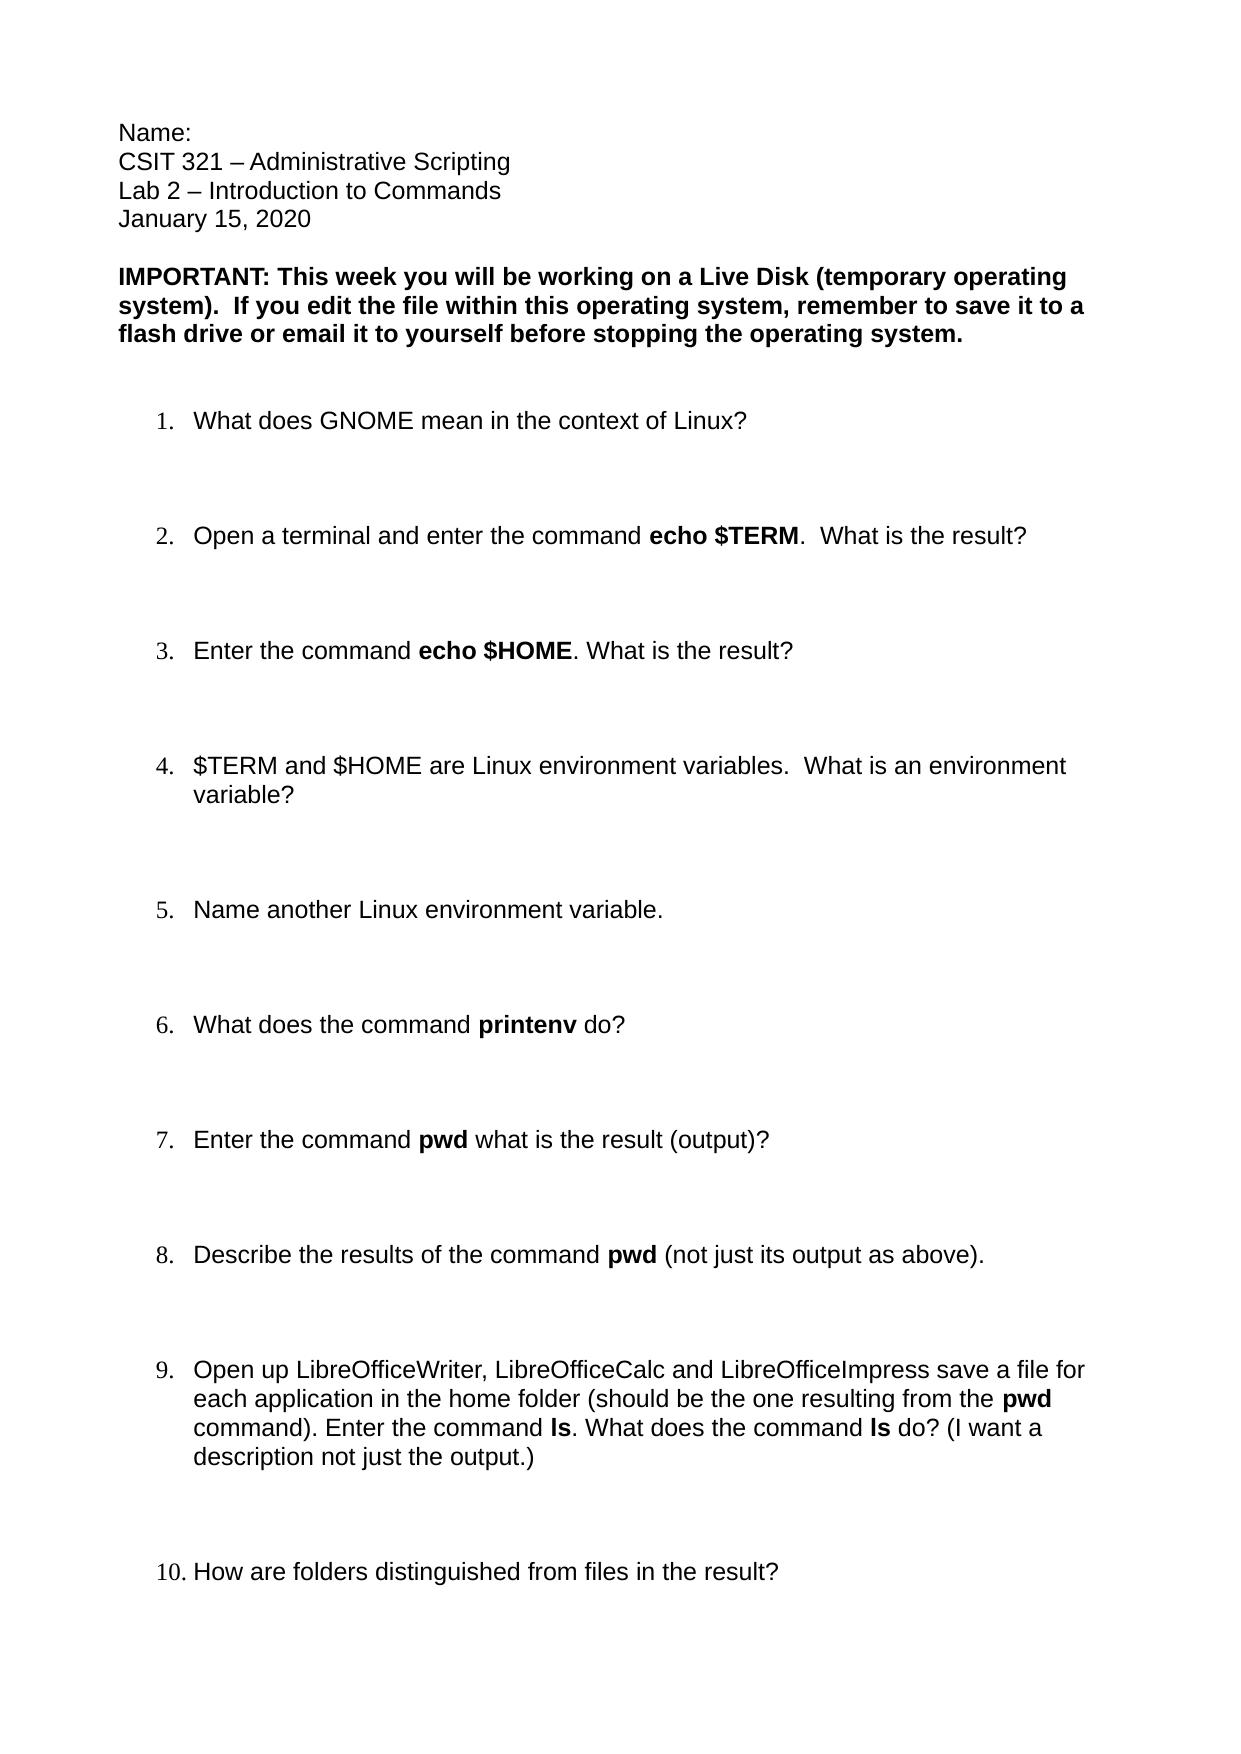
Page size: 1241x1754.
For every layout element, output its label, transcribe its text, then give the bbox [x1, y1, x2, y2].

text IMPORTANT: This week you will be working on a Live Disk (temporary operating system). If you edit the file within this operating system, remember to save it to a flash drive or email it to yourself before stopping the operating system. [118, 262, 1122, 348]
list What does the command printenv do? [156, 1010, 1122, 1039]
text Lab 2 – Introduction to Commands [118, 176, 1122, 204]
list Enter the command echo $HOME. What is the result? [156, 636, 1122, 665]
list Describe the results of the command pwd (not just its output as above). [156, 1240, 1122, 1269]
list Open a terminal and enter the command echo $TERM. What is the result? [156, 521, 1122, 549]
text Name: [118, 118, 1122, 147]
list Open up LibreOfficeWriter, LibreOfficeCalc and LibreOfficeImpress save a file for each application in the home folder (should be the one resulting from the pwd command). Enter the command ls. What does the command ls do? (I want a description not just the output.) [156, 1355, 1122, 1470]
text January 15, 2020 [118, 204, 1122, 233]
list $TERM and $HOME are Linux environment variables. What is an environment variable? [156, 751, 1122, 808]
list Name another Linux environment variable. [156, 895, 1122, 924]
text CSIT 321 – Administrative Scripting [118, 147, 1122, 176]
list Enter the command pwd what is the result (output)? [156, 1125, 1122, 1154]
list What does GNOME mean in the context of Linux? [156, 406, 1122, 434]
list How are folders distinguished from files in the result? [156, 1557, 1122, 1585]
